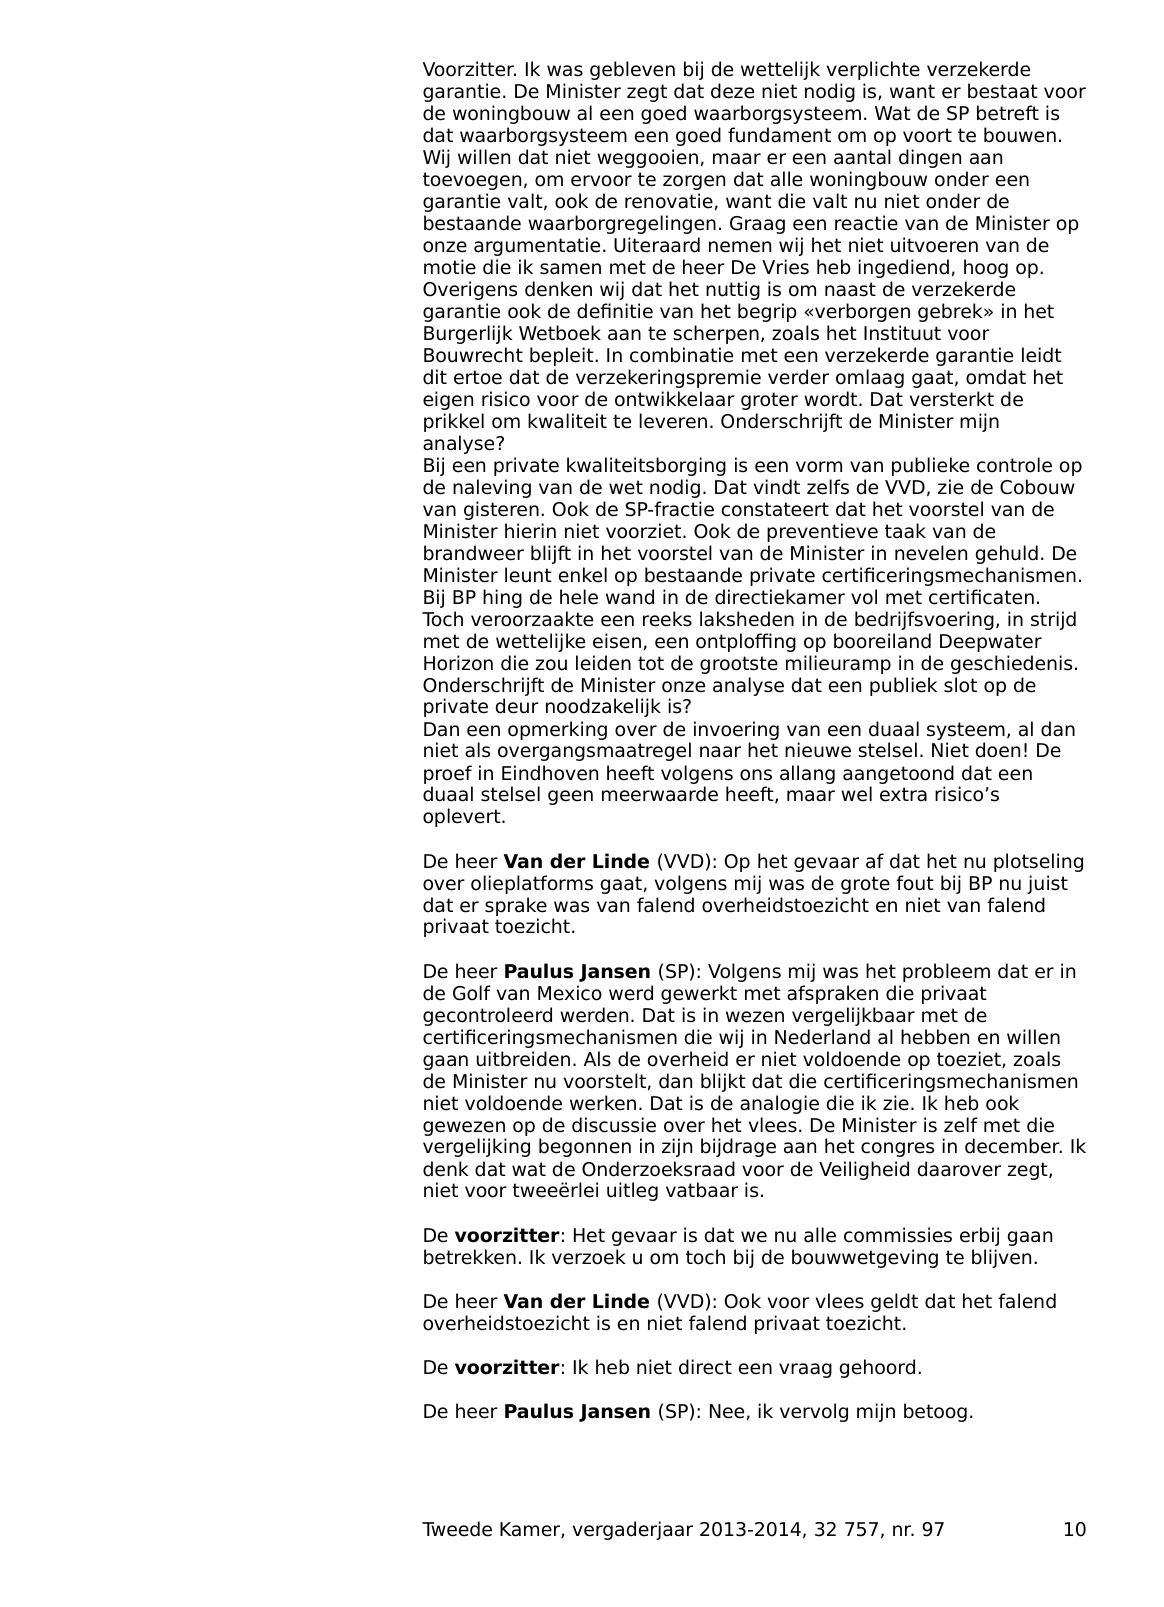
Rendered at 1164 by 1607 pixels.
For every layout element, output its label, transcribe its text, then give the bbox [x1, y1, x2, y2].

text Bij BP hing de hele wand in de directiekamer vol met certificaten. Toch veroorzaakte een reeks laksheden in de bedrijfsvoering, in strijd met de wettelijke eisen, een ontploffing op booreiland Deepwater Horizon die zou leiden tot de grootste milieuramp in de geschiedenis. Onderschrijft de Minister onze analyse dat een publiek slot op de private deur noodzakelijk is? [422, 587, 1087, 718]
text Dan een opmerking over de invoering van een duaal systeem, al dan niet als overgangsmaatregel naar het nieuwe stelsel. Niet doen! De proef in Eindhoven heeft volgens ons allang aangetoond dat een duaal stelsel geen meerwaarde heeft, maar wel extra risico’s oplevert. [422, 718, 1087, 828]
text Bij een private kwaliteitsborging is een vorm van publieke controle op de naleving van de wet nodig. Dat vindt zelfs de VVD, zie de Cobouw van gisteren. Ook de SP-fractie constateert dat het voorstel van de Minister hierin niet voorziet. Ook de preventieve taak van de brandweer blijft in het voorstel van de Minister in nevelen gehuld. De Minister leunt enkel op bestaande private certificeringsmechanismen. [422, 455, 1087, 587]
text Voorzitter. Ik was gebleven bij de wettelijk verplichte verzekerde garantie. De Minister zegt dat deze niet nodig is, want er bestaat voor de woningbouw al een goed waarborgsysteem. Wat de SP betreft is dat waarborgsysteem een goed fundament om op voort te bouwen. Wij willen dat niet weggooien, maar er een aantal dingen aan toevoegen, om ervoor te zorgen dat alle woningbouw onder een garantie valt, ook de renovatie, want die valt nu niet onder de bestaande waarborgregelingen. Graag een reactie van de Minister op onze argumentatie. Uiteraard nemen wij het niet uitvoeren van de motie die ik samen met de heer De Vries heb ingediend, hoog op. [422, 59, 1087, 279]
text Overigens denken wij dat het nuttig is om naast de verzekerde garantie ook de definitie van het begrip «verborgen gebrek» in het Burgerlijk Wetboek aan te scherpen, zoals het Instituut voor Bouwrecht bepleit. In combinatie met een verzekerde garantie leidt dit ertoe dat de verzekeringspremie verder omlaag gaat, omdat het eigen risico voor de ontwikkelaar groter wordt. Dat versterkt de prikkel om kwaliteit te leveren. Onderschrijft de Minister mijn analyse? [422, 279, 1087, 455]
text De heer Van der Linde (VVD): Ook voor vlees geldt dat het falend overheidstoezicht is en niet falend privaat toezicht. [422, 1291, 1087, 1335]
text De voorzitter: Het gevaar is dat we nu alle commissies erbij gaan betrekken. Ik verzoek u om toch bij de bouwwetgeving te blijven. [422, 1224, 1087, 1268]
text De voorzitter: Ik heb niet direct een vraag gehoord. [422, 1357, 1087, 1379]
text De heer Paulus Jansen (SP): Volgens mij was het probleem dat er in de Golf van Mexico werd gewerkt met afspraken die privaat gecontroleerd werden. Dat is in wezen vergelijkbaar met de certificeringsmechanismen die wij in Nederland al hebben en willen gaan uitbreiden. Als de overheid er niet voldoende op toeziet, zoals de Minister nu voorstelt, dan blijkt dat die certificeringsmechanismen niet voldoende werken. Dat is de analogie die ik zie. Ik heb ook gewezen op de discussie over het vlees. De Minister is zelf met die vergelijking begonnen in zijn bijdrage aan het congres in december. Ik denk dat wat de Onderzoeksraad voor de Veiligheid daarover zegt, niet voor tweeërlei uitleg vatbaar is. [422, 961, 1087, 1202]
text De heer Paulus Jansen (SP): Nee, ik vervolg mijn betoog. [422, 1401, 1087, 1423]
text De heer Van der Linde (VVD): Op het gevaar af dat het nu plotseling over olieplatforms gaat, volgens mij was de grote fout bij BP nu juist dat er sprake was van falend overheidstoezicht en niet van falend privaat toezicht. [422, 851, 1087, 938]
